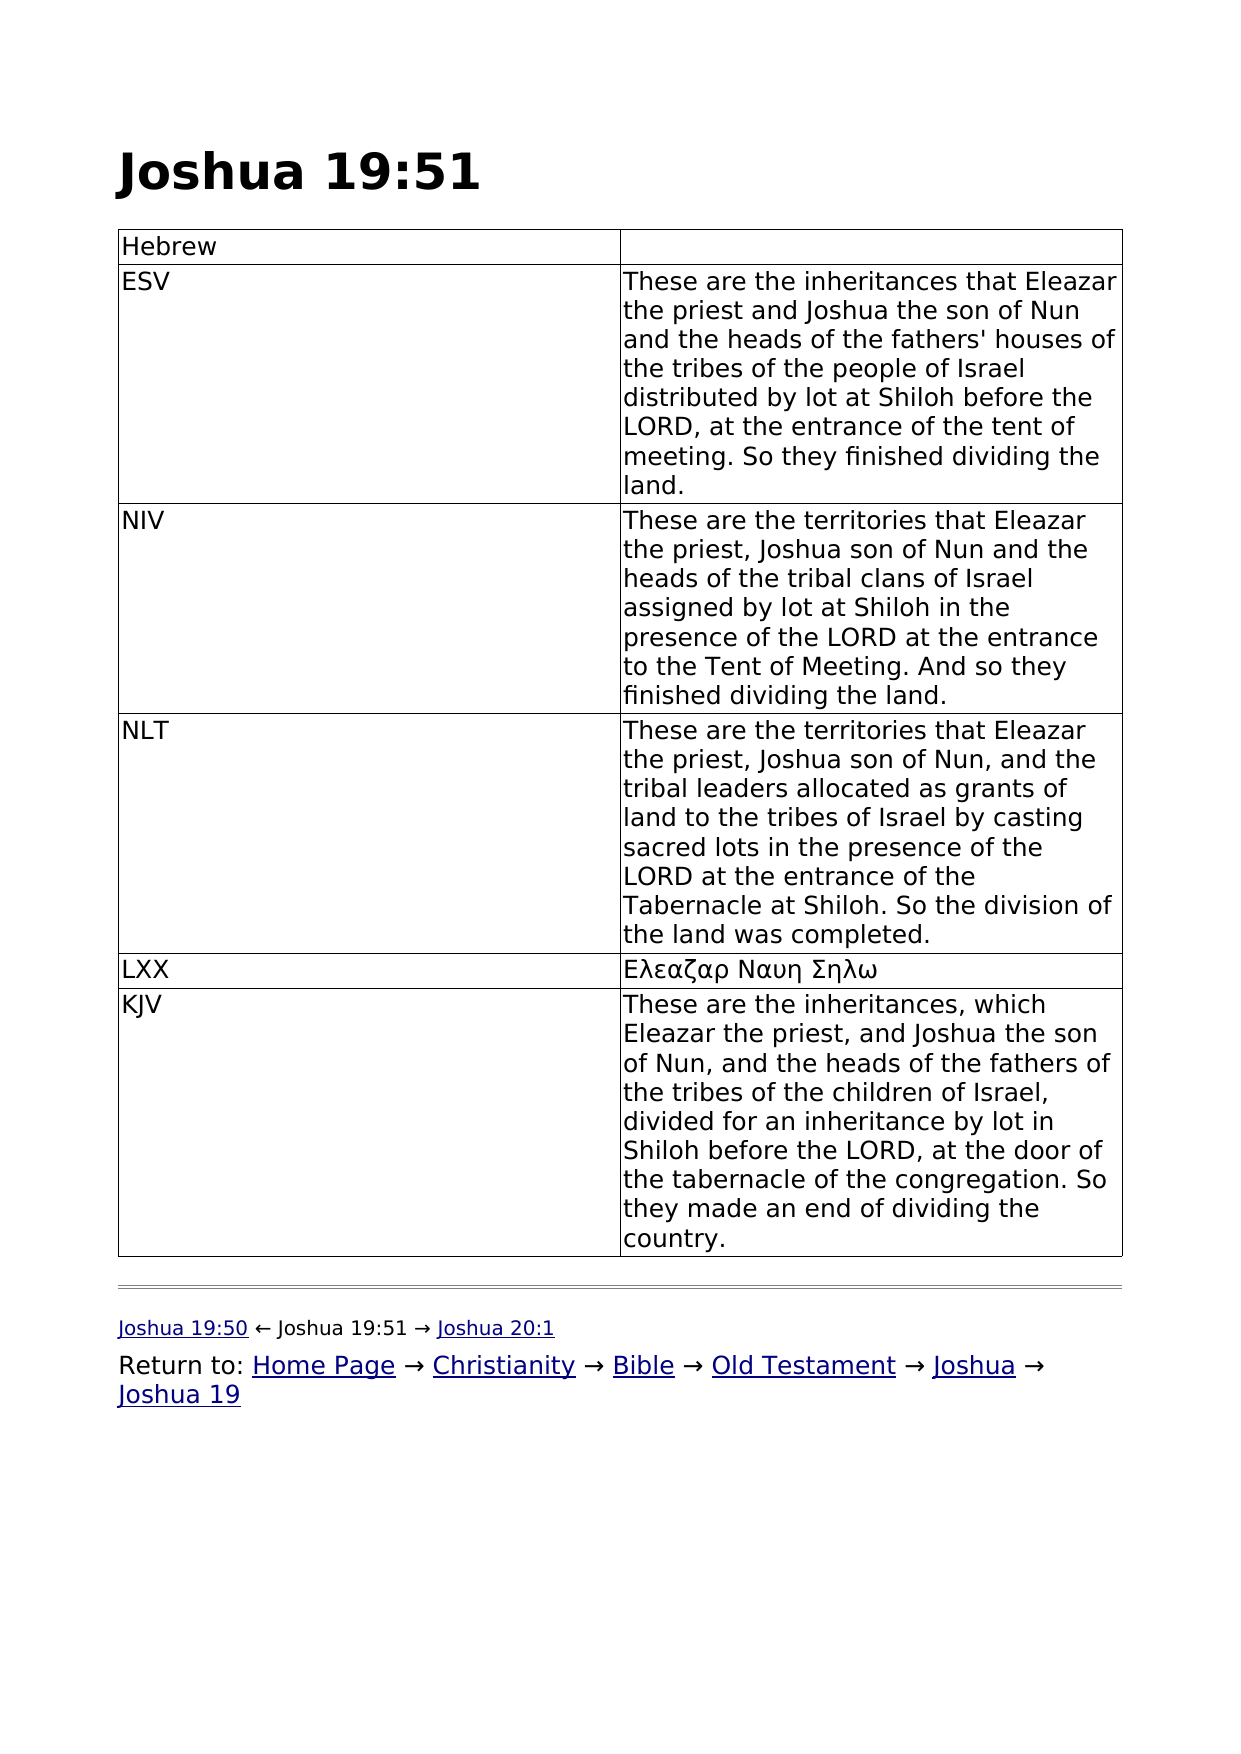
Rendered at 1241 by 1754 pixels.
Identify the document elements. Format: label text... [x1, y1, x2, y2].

table_cell LXX [119, 954, 620, 987]
table_cell These are the territories that Eleazar the priest, Joshua son of Nun, and the tribal leaders allocated as grants of land to the tribes of Israel by casting sacred lots in the presence of the LORD at the entrance of the Tabernacle at Shiloh. So the division of the land was completed. [621, 714, 1122, 952]
table_cell NLT [119, 714, 620, 952]
table_cell These are the territories that Eleazar the priest, Joshua son of Nun and the heads of the tribal clans of Israel assigned by lot at Shiloh in the presence of the LORD at the entrance to the Tent of Meeting. And so they finished dividing the land. [621, 504, 1122, 713]
table_cell ESV [119, 265, 620, 503]
table_cell KJV [119, 989, 620, 1256]
table_cell Ελεαζαρ Ναυη Σηλω [621, 954, 1122, 987]
table_cell NIV [119, 504, 620, 713]
text Return to: Home Page → Christianity → Bible → Old Testament → Joshua → Joshua 19 [118, 1351, 1122, 1409]
table_cell These are the inheritances, which Eleazar the priest, and Joshua the son of Nun, and the heads of the fathers of the tribes of the children of Israel, divided for an inheritance by lot in Shiloh before the LORD, at the door of the tabernacle of the congregation. So they made an end of dividing the country. [621, 989, 1122, 1256]
table_header Hebrew [119, 230, 620, 264]
table_header [621, 230, 1122, 264]
subtitle Joshua 19:51 [118, 143, 1122, 201]
table_cell These are the inheritances that Eleazar the priest and Joshua the son of Nun and the heads of the fathers' houses of the tribes of the people of Israel distributed by lot at Shiloh before the LORD, at the entrance of the tent of meeting. So they finished dividing the land. [621, 265, 1122, 503]
text Joshua 19:50 ← Joshua 19:51 → Joshua 20:1 [118, 1317, 1122, 1351]
